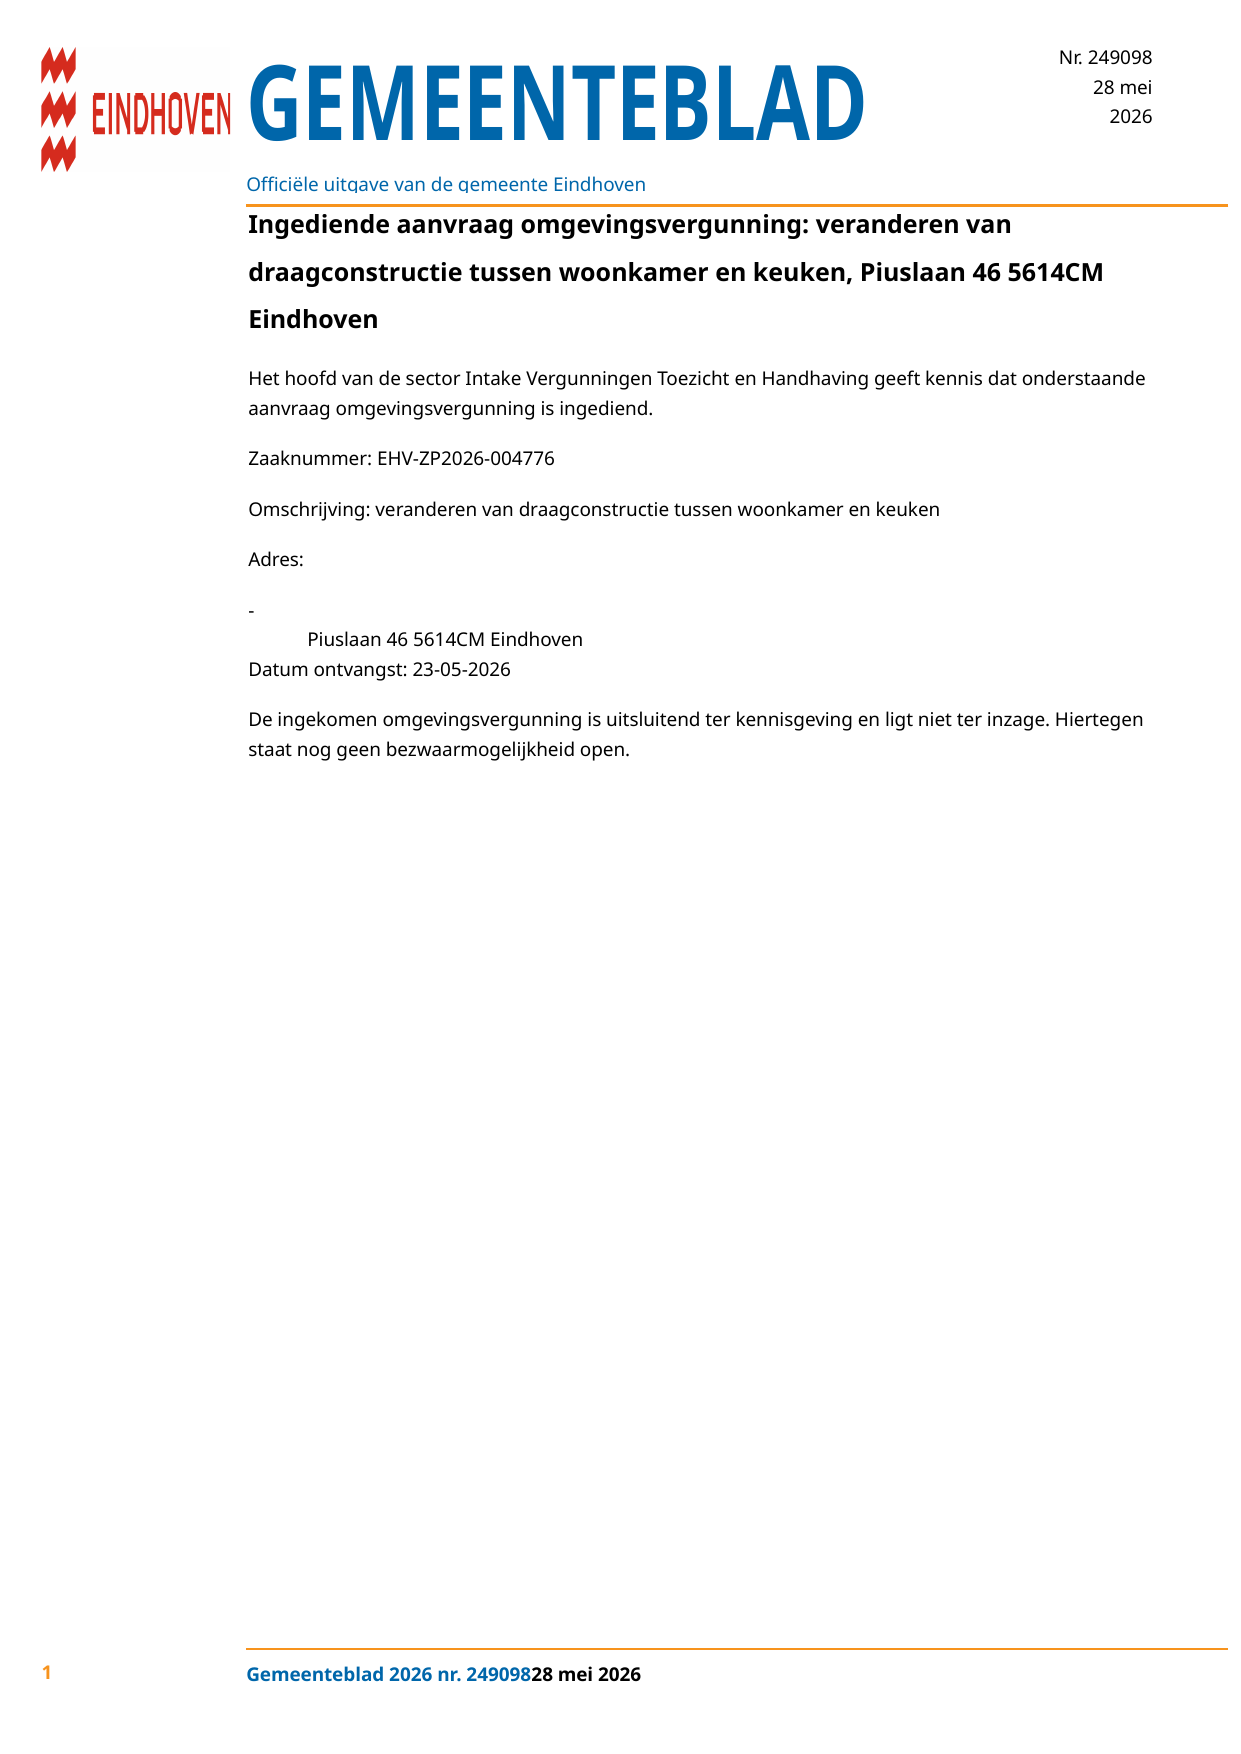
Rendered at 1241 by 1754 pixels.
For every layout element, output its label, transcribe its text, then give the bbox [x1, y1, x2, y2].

picture [41, 47, 231, 172]
text Adres: [248, 546, 1152, 572]
list Piuslaan 46 5614CM Eindhoven [248, 626, 1152, 652]
text Het hoofd van de sector Intake Vergunningen Toezicht en Handhaving geeft kennis dat onderstaande aanvraag omgevingsvergunning is ingediend. [248, 366, 1152, 421]
text De ingekomen omgevingsvergunning is uitsluitend ter kennisgeving en ligt niet ter inzage. Hiertegen staat nog geen bezwaarmogelijkheid open. [248, 706, 1152, 762]
text Ingediende aanvraag omgevingsvergunning: veranderen van draagconstructie tussen woonkamer en keuken, Piuslaan 46 5614CM Eindhoven [248, 207, 1152, 336]
text Datum ontvangst: 23-05-2026 [248, 656, 1152, 682]
text Omschrijving: veranderen van draagconstructie tussen woonkamer en keuken [248, 496, 1152, 522]
text Zaaknummer: EHV-ZP2026-004776 [248, 446, 1152, 471]
